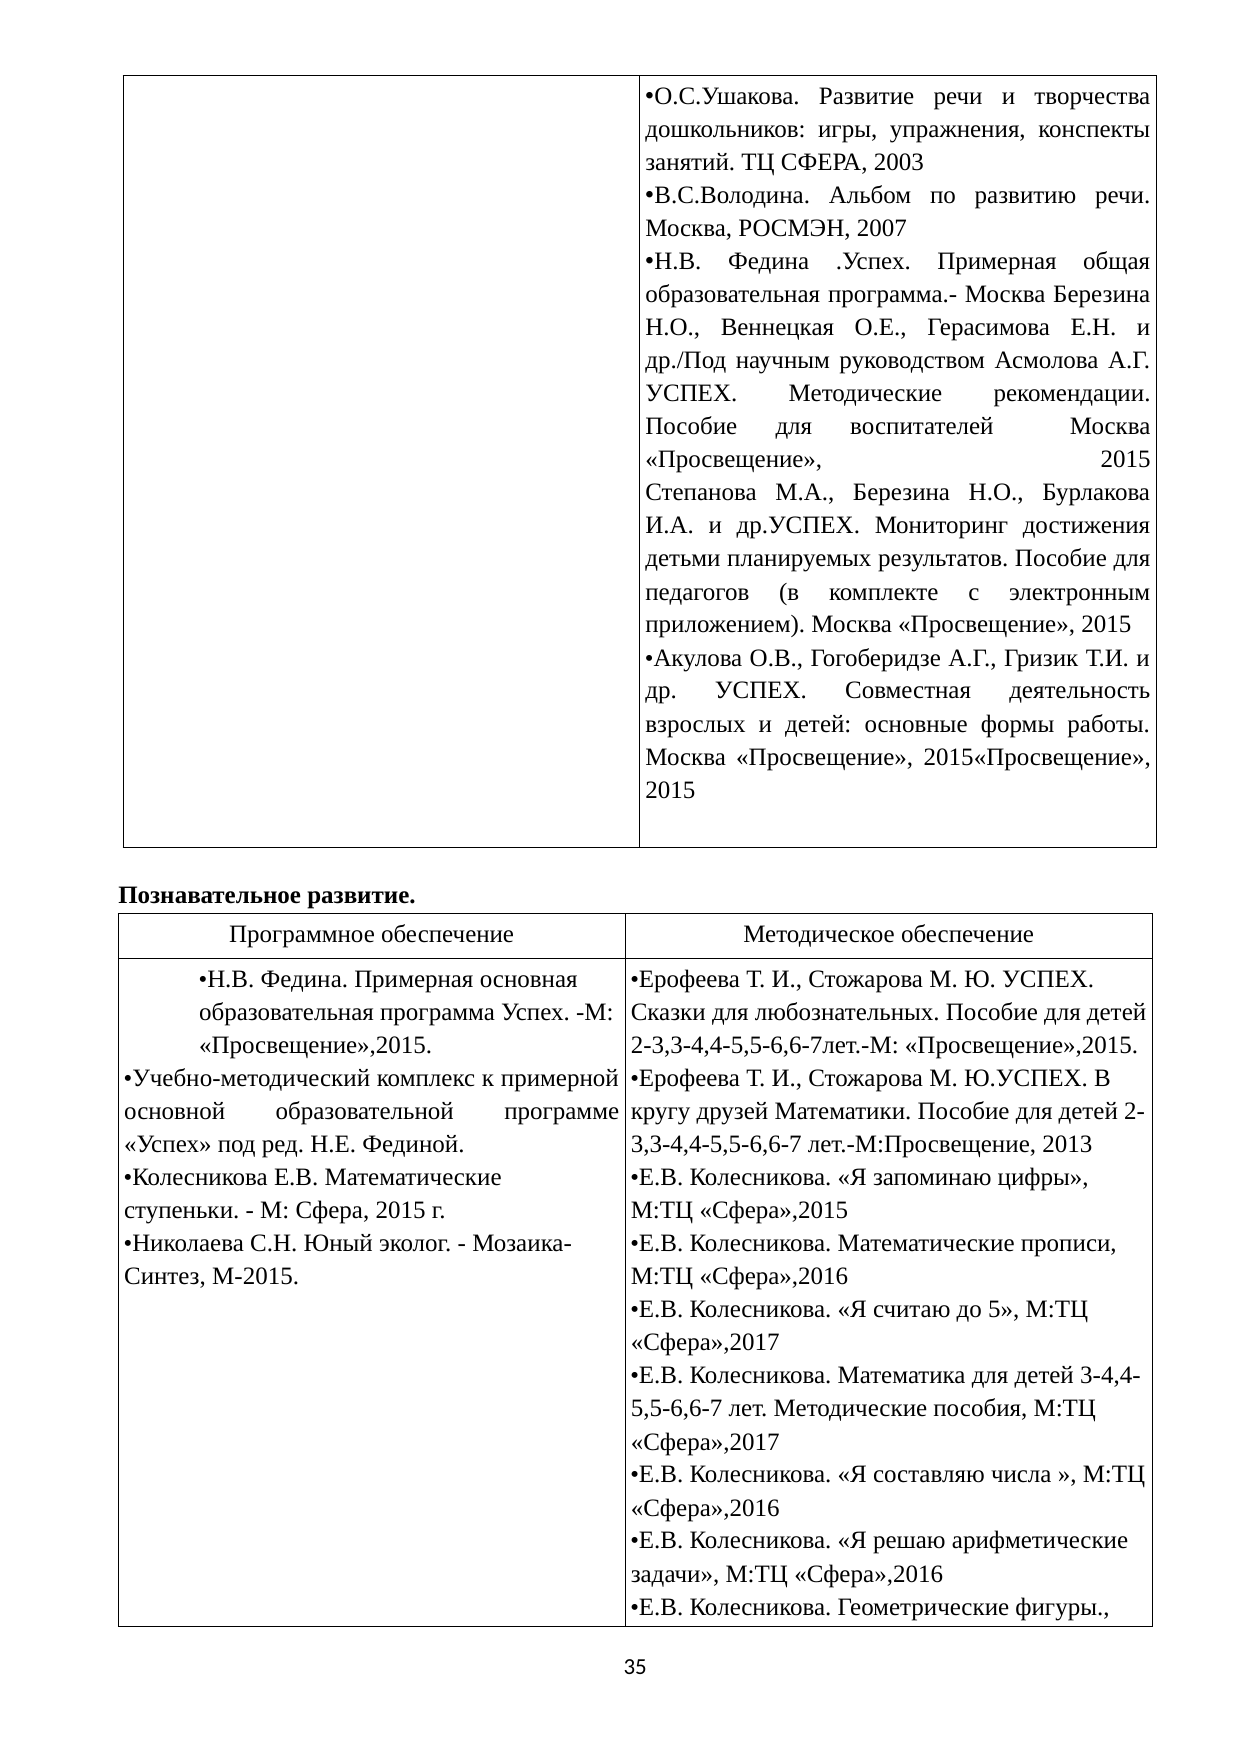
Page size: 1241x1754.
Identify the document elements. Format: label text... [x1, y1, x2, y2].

table_header Методическое обеспечение [626, 914, 1152, 958]
table_cell Ерофеева Т. И., Стожарова М. Ю. УСПЕХ. Сказки для любознательных. Пособие для детей 2-3,3-4,4-5,5-6,6-7лет.-М: «Просвещение»,2015. Ерофеева Т. И., Стожарова М. Ю.УСПЕХ. В кругу друзей Математики. Пособие для детей 2-3,3-4,4-5,5-6,6-7 лет.-М:Просвещение, 2013 Е.В. Колесникова. «Я запоминаю цифры», М:ТЦ «Сфера»,2015 Е.В. Колесникова. Математические прописи, М:ТЦ «Сфера»,2016 Е.В. Колесникова. «Я считаю до 5», М:ТЦ «Сфера»,2017 Е.В. Колесникова. Математика для детей 3-4,4-5,5-6,6-7 лет. Методические пособия, М:ТЦ «Сфера»,2017 Е.В. Колесникова. «Я составляю числа », М:ТЦ «Сфера»,2016 Е.В. Колесникова. «Я решаю арифметические задачи», М:ТЦ «Сфера»,2016 Е.В. Колесникова. Геометрические фигуры., [626, 959, 1152, 1626]
table_cell Н.В. Федина. Примерная основная образовательная программа Успех. -М: «Просвещение»,2015. Учебно-методический комплекс к примерной основной образовательной программе «Успех» под ред. Н.Е. Фединой. Колесникова Е.В. Математические ступеньки. - М: Сфера, 2015 г. Николаева С.Н. Юный эколог. - Мозаика-Синтез, М-2015. [119, 959, 625, 1626]
table_cell В.В. Баронова. Грамматическое путешествие по странам и континентам. Занятия по познавательному и речевому развитию старших дошкольников.- М: ТЦ «Сфера» Гербова В.В. Развитие речи в детском саду. Средняя группа.- М: Мозаика-Синтез, 2016 Гербова В.В. Развитие речи в детском саду. старшая группа.-М:Мозаика-Синтез, 2016 Гербова В.В. Занятия по развитию речи в детском саду во второй младшей группе детского сада. М.Мозаика-Синтез, 2010. Гербова В.В. Развитие речи в детском саду. Подготовительная группа.-М:Мозаика-Синтез, 2016 Ушакова О.С. Развитие речи детей 3-4 лет. Методические рекомендации. Конспекты занятий. Игры и упражнения.- М. Вентана-Граф, 2016. Ушакова О.С. Развитие речи детей 3-5 лет. Методические рекомендации. Конспекты занятий. Игры и упражнения.- - М: ТЦ «Сфера»,2016. Л.А. Ефросинина. Литература для дошкольников.3-5, 5-7 лет. -М.ТЦ «Сфера», 2015 Гербова В.В. Приобщение детей к художественной литературе. – М. Мозаика-Синтез, 2010. Хрестоматия 4 – 7 лет, Составители Гербова В.В., Ильчук Н.П., и др., М.:Оникс – XXI век, 2005. В.В. Гербова, Н.П. Ильчук «Книга для чтения в детском саду и дома» Хрестоматия. 2-4 года. Москва, 2015г. В.В. Гербова, Н.П. Ильчук «Книга для чтения в детском саду и дома» Хрестоматия. 4-5 лет. Москва, 2015г. О.С.Ушакова. Развитие речи и творчества дошкольников: игры, упражнения, конспекты занятий. ТЦ СФЕРА, 2003 В.С.Володина. Альбом по развитию речи. Москва, РОСМЭН, 2007 Н.В. Федина .Успех. Примерная общая образовательная программа.- Москва Березина Н.О., Веннецкая О.Е., Герасимова Е.Н. и др./Под научным руководством Асмолова А.Г. УСПЕХ. Методические рекомендации. Пособие для воспитателей Москва «Просвещение», 2015 Степанова М.А., Березина Н.О., Бурлакова И.А. и др.УСПЕХ. Мониторинг достижения детьми планируемых результатов. Пособие для педагогов (в комплекте с электронным приложением). Москва «Просвещение», 2015 Акулова О.В., Гогоберидзе А.Г., Гризик Т.И. и др. УСПЕХ. Совместная деятельность взрослых и детей: основные формы работы. Москва «Просвещение», 2015«Просвещение», 2015 [640, 76, 1156, 846]
table_cell [124, 76, 639, 846]
table_header Программное обеспечение [119, 914, 625, 958]
text Познавательное развитие. [118, 880, 1152, 909]
